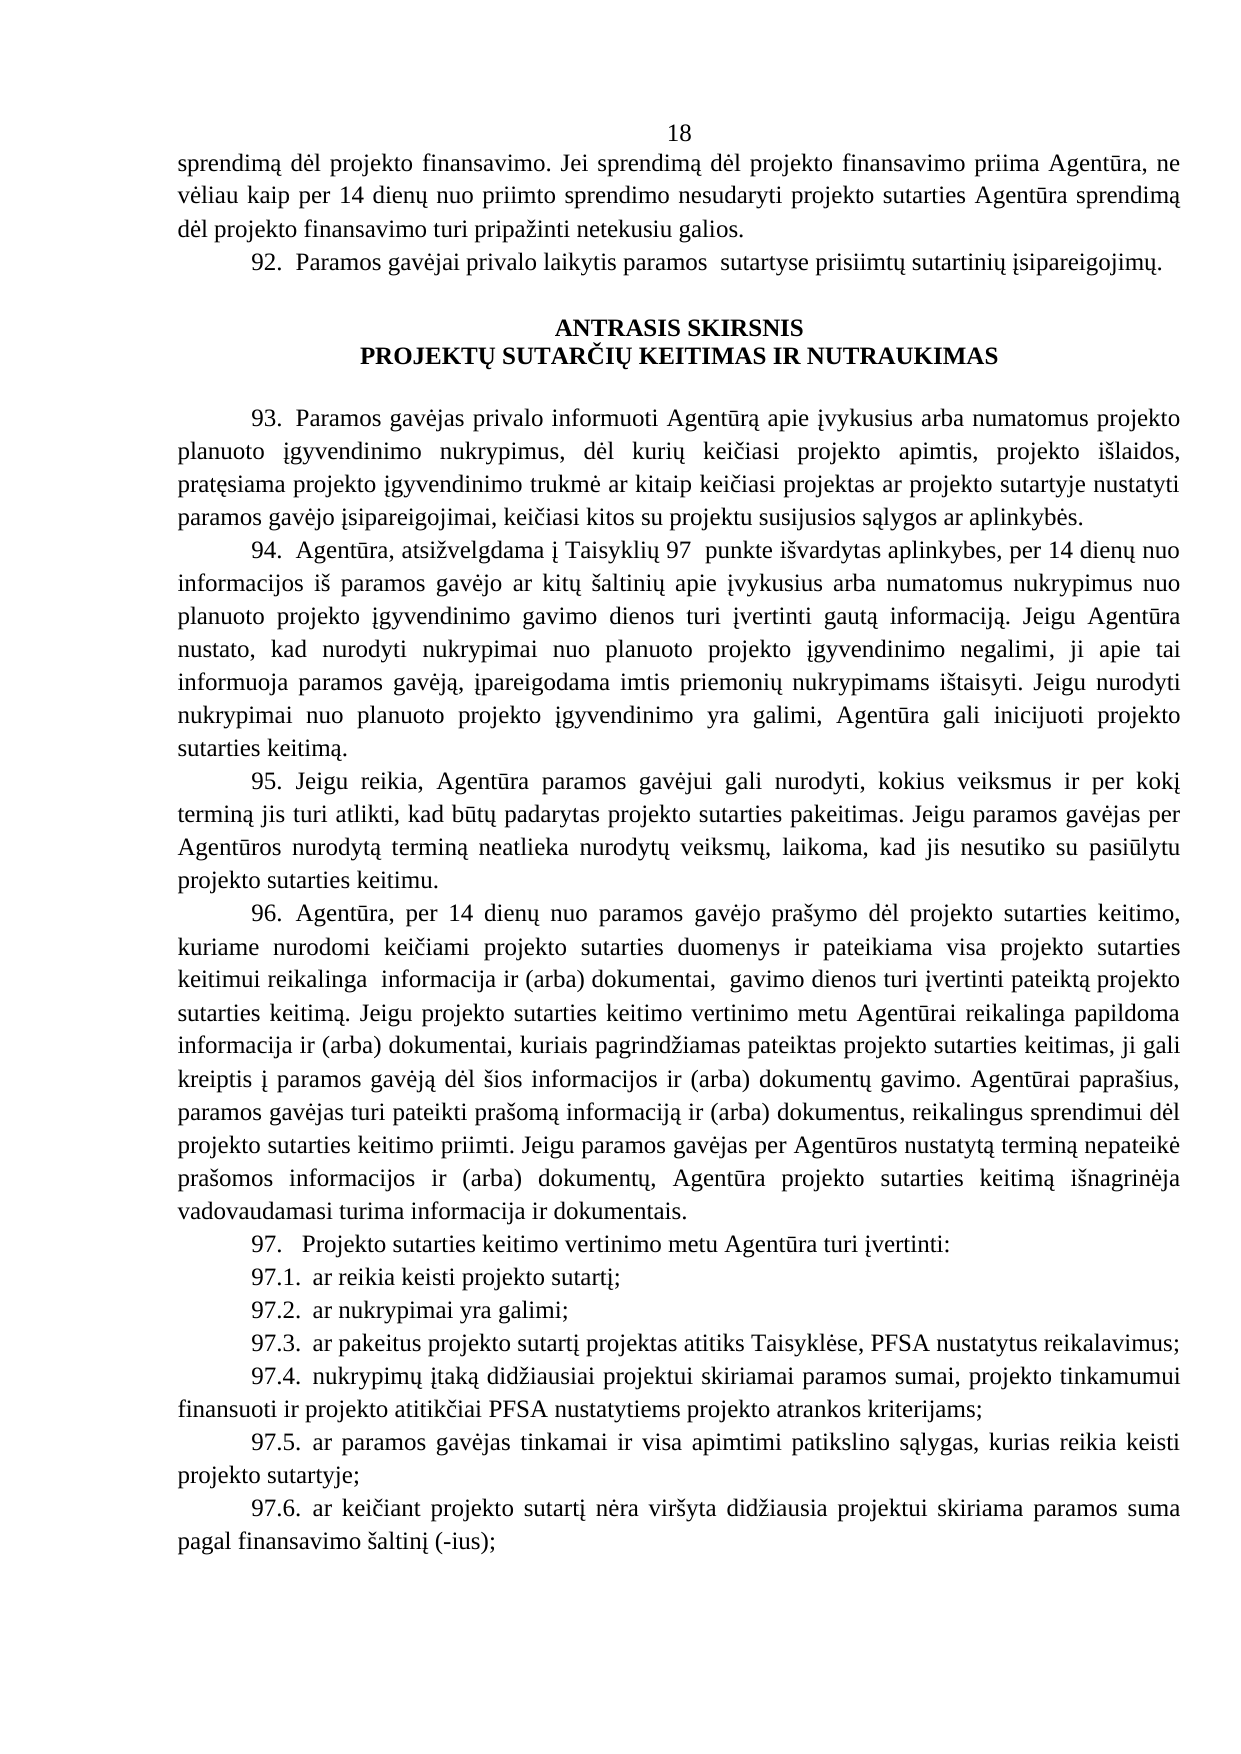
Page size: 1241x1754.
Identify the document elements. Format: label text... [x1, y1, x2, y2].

text PROJEKTŲ SUTARČIŲ KEITIMAS IR NUTRAUKIMAS [177, 341, 1181, 370]
text 97.4. nukrypimų įtaką didžiausiai projektui skiriamai paramos sumai, projekto tinkamumui finansuoti ir projekto atitikčiai PFSA nustatytiems projekto atrankos kriterijams; [177, 1361, 1181, 1423]
text 97.3. ar pakeitus projekto sutartį projektas atitiks Taisyklėse, PFSA nustatytus reikalavimus; [177, 1328, 1181, 1357]
text 92. Paramos gavėjai privalo laikytis paramos sutartyse prisiimtų sutartinių įsipareigojimų. [177, 247, 1181, 275]
text 95. Jeigu reikia, Agentūra paramos gavėjui gali nurodyti, kokius veiksmus ir per kokį terminą jis turi atlikti, kad būtų padarytas projekto sutarties pakeitimas. Jeigu paramos gavėjas per Agentūros nurodytą terminą neatlieka nurodytų veiksmų, laikoma, kad jis nesutiko su pasiūlytu projekto sutarties keitimu. [177, 766, 1181, 894]
text 97.5. ar paramos gavėjas tinkamai ir visa apimtimi patikslino sąlygas, kurias reikia keisti projekto sutartyje; [177, 1427, 1181, 1489]
text ANTRASIS SKIRSNIS [177, 313, 1181, 341]
text sprendimą dėl projekto finansavimo. Jei sprendimą dėl projekto finansavimo priima Agentūra, ne vėliau kaip per 14 dienų nuo priimto sprendimo nesudaryti projekto sutarties Agentūra sprendimą dėl projekto finansavimo turi pripažinti netekusiu galios. [177, 148, 1181, 242]
text 96. Agentūra, per 14 dienų nuo paramos gavėjo prašymo dėl projekto sutarties keitimo, kuriame nurodomi keičiami projekto sutarties duomenys ir pateikiama visa projekto sutarties keitimui reikalinga informacija ir (arba) dokumentai, gavimo dienos turi įvertinti pateiktą projekto sutarties keitimą. Jeigu projekto sutarties keitimo vertinimo metu Agentūrai reikalinga papildoma informacija ir (arba) dokumentai, kuriais pagrindžiamas pateiktas projekto sutarties keitimas, ji gali kreiptis į paramos gavėją dėl šios informacijos ir (arba) dokumentų gavimo. Agentūrai paprašius, paramos gavėjas turi pateikti prašomą informaciją ir (arba) dokumentus, reikalingus sprendimui dėl projekto sutarties keitimo priimti. Jeigu paramos gavėjas per Agentūros nustatytą terminą nepateikė prašomos informacijos ir (arba) dokumentų, Agentūra projekto sutarties keitimą išnagrinėja vadovaudamasi turima informacija ir dokumentais. [177, 898, 1181, 1224]
text 97. Projekto sutarties keitimo vertinimo metu Agentūra turi įvertinti: [177, 1229, 1181, 1257]
text 97.1. ar reikia keisti projekto sutartį; [177, 1262, 1181, 1291]
text 97.2. ar nukrypimai yra galimi; [177, 1295, 1181, 1323]
text 97.6. ar keičiant projekto sutartį nėra viršyta didžiausia projektui skiriama paramos suma pagal finansavimo šaltinį (-ius); [177, 1493, 1181, 1555]
text 93. Paramos gavėjas privalo informuoti Agentūrą apie įvykusius arba numatomus projekto planuoto įgyvendinimo nukrypimus, dėl kurių keičiasi projekto apimtis, projekto išlaidos, pratęsiama projekto įgyvendinimo trukmė ar kitaip keičiasi projektas ar projekto sutartyje nustatyti paramos gavėjo įsipareigojimai, keičiasi kitos su projektu susijusios sąlygos ar aplinkybės. [177, 403, 1181, 531]
text 94. Agentūra, atsižvelgdama į Taisyklių 97 punkte išvardytas aplinkybes, per 14 dienų nuo informacijos iš paramos gavėjo ar kitų šaltinių apie įvykusius arba numatomus nukrypimus nuo planuoto projekto įgyvendinimo gavimo dienos turi įvertinti gautą informaciją. Jeigu Agentūra nustato, kad nurodyti nukrypimai nuo planuoto projekto įgyvendinimo negalimi, ji apie tai informuoja paramos gavėją, įpareigodama imtis priemonių nukrypimams ištaisyti. Jeigu nurodyti nukrypimai nuo planuoto projekto įgyvendinimo yra galimi, Agentūra gali inicijuoti projekto sutarties keitimą. [177, 535, 1181, 762]
